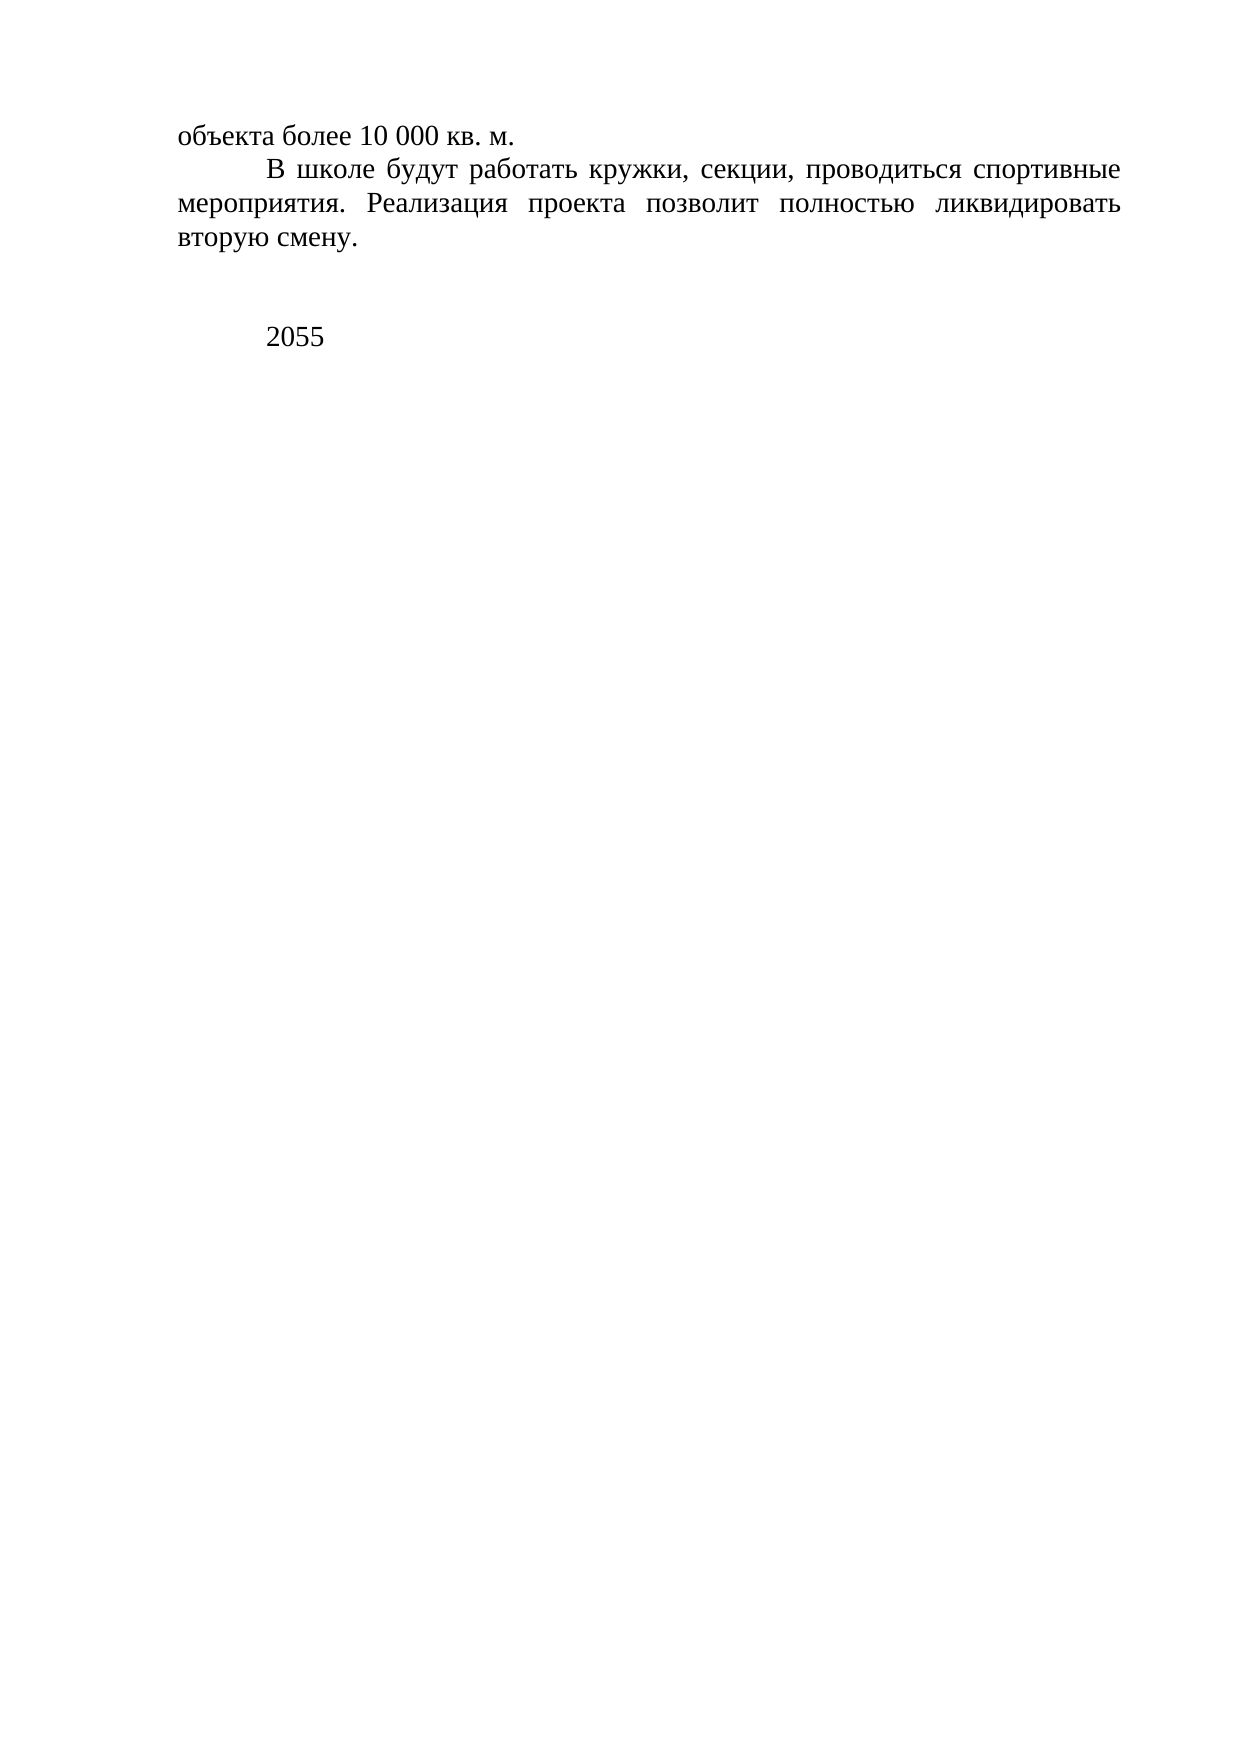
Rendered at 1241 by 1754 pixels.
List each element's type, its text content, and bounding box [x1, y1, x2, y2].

text объекта более 10 000 кв. м. [177, 118, 1122, 152]
text 2055 [177, 319, 1122, 353]
text В школе будут работать кружки, секции, проводиться спортивные мероприятия. Реализация проекта позволит полностью ликвидировать вторую смену. [177, 152, 1122, 252]
